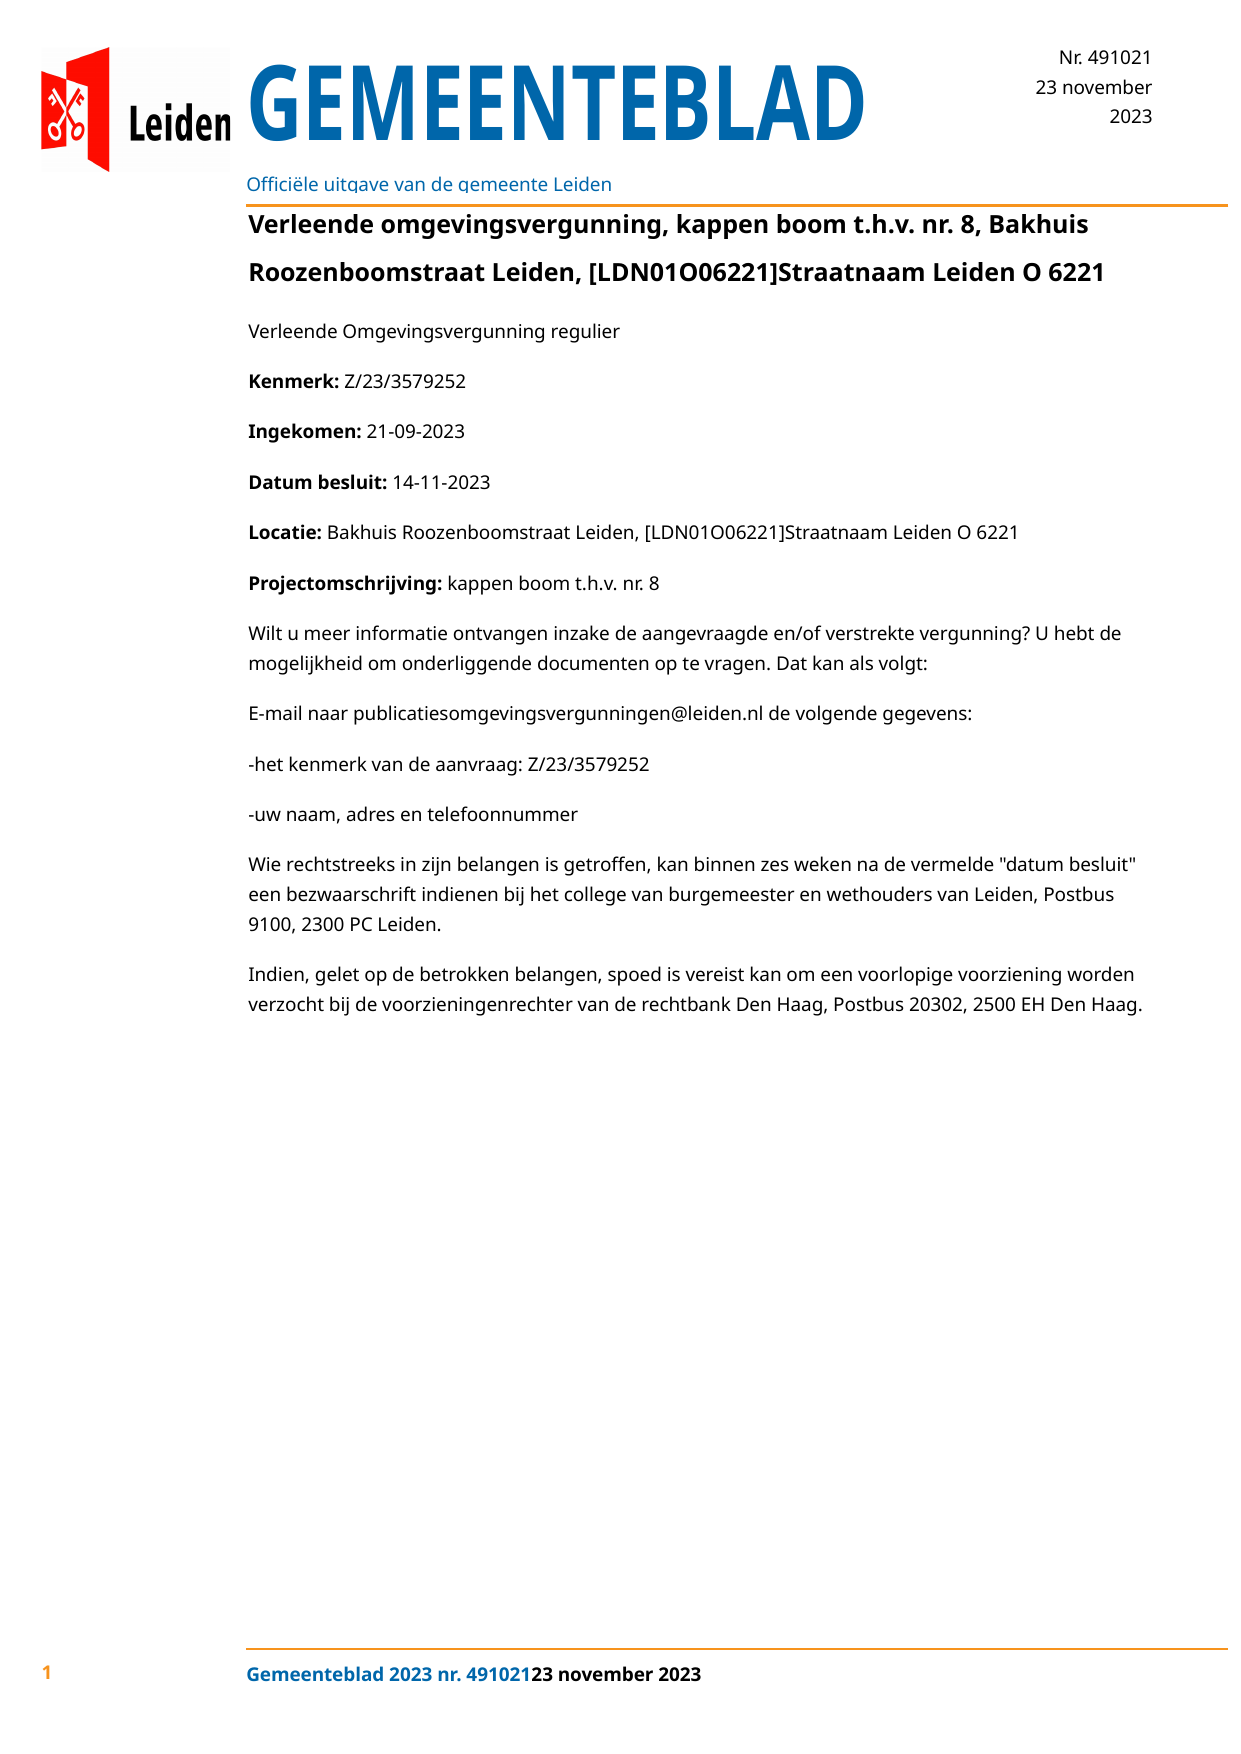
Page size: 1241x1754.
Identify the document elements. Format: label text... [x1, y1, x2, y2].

text -uw naam, adres en telefoonnummer [248, 801, 1152, 827]
text Datum besluit: 14-11-2023 [248, 469, 1152, 495]
text Indien, gelet op de betrokken belangen, spoed is vereist kan om een voorlopige voorziening worden verzocht bij de voorzieningenrechter van de rechtbank Den Haag, Postbus 20302, 2500 EH Den Haag. [248, 961, 1152, 1017]
picture [41, 47, 231, 172]
text Verleende omgevingsvergunning, kappen boom t.h.v. nr. 8, Bakhuis Roozenboomstraat Leiden, [LDN01O06221]Straatnaam Leiden O 6221 [248, 207, 1152, 288]
text -het kenmerk van de aanvraag: Z/23/3579252 [248, 751, 1152, 777]
text Locatie: Bakhuis Roozenboomstraat Leiden, [LDN01O06221]Straatnaam Leiden O 6221 [248, 519, 1152, 545]
text Wie rechtstreeks in zijn belangen is getroffen, kan binnen zes weken na de vermelde "datum besluit" een bezwaarschrift indienen bij het college van burgemeester en wethouders van Leiden, Postbus 9100, 2300 PC Leiden. [248, 852, 1152, 937]
text Ingekomen: 21-09-2023 [248, 419, 1152, 444]
text Wilt u meer informatie ontvangen inzake de aangevraagde en/of verstrekte vergunning? U hebt de mogelijkheid om onderliggende documenten op te vragen. Dat kan als volgt: [248, 620, 1152, 676]
text Verleende Omgevingsvergunning regulier [248, 318, 1152, 344]
text E-mail naar publicatiesomgevingsvergunningen@leiden.nl de volgende gegevens: [248, 700, 1152, 726]
text Projectomschrijving: kappen boom t.h.v. nr. 8 [248, 570, 1152, 596]
text Kenmerk: Z/23/3579252 [248, 368, 1152, 394]
